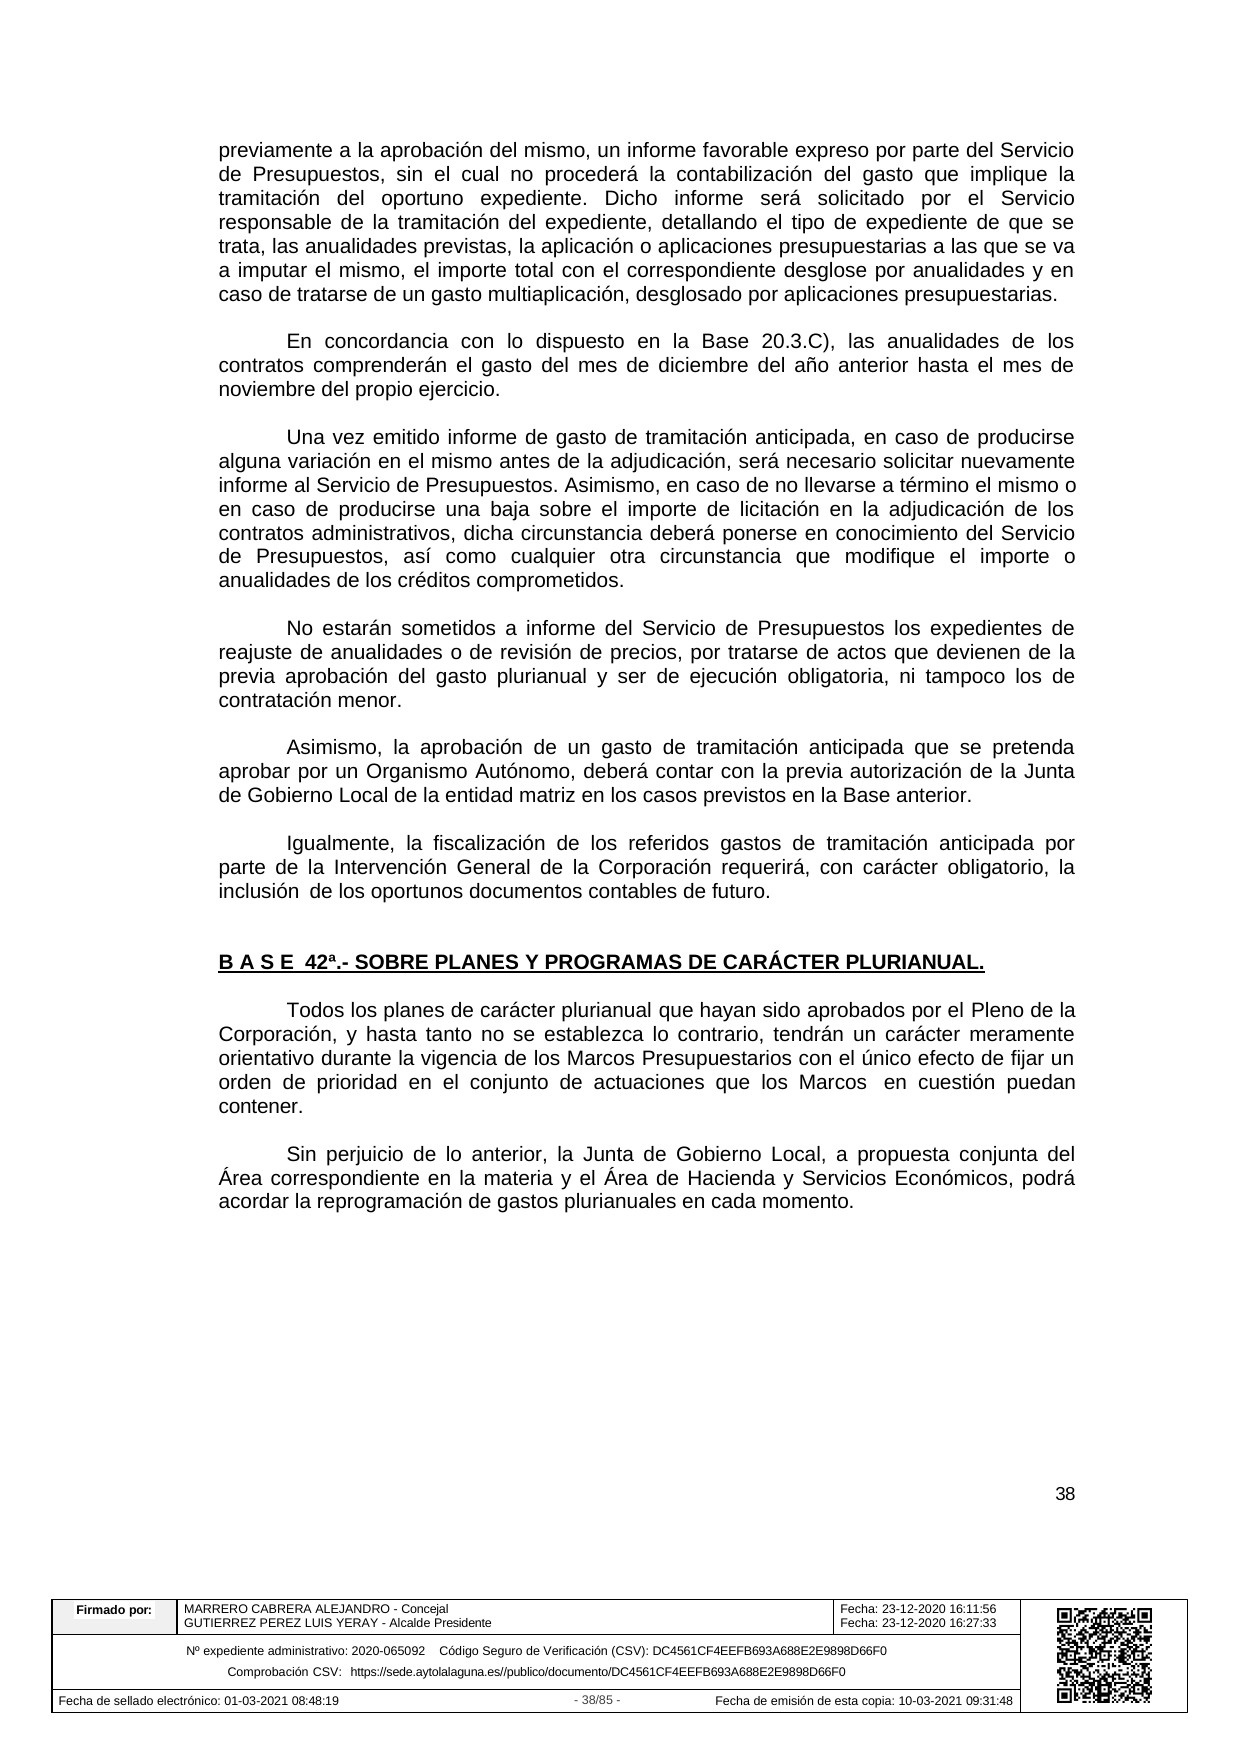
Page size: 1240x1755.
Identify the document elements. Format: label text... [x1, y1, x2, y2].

text Todos los planes de carácter plurianual que hayan sido aprobados por el Pleno de la Corporación, y hasta tanto no se establezca lo contrario, tendrán un carácter meramente orientativo durante la vigencia de los Marcos Presupuestarios con el único efecto de fijar un orden de prioridad en el conjunto de actuaciones que los Marcos en cuestión puedan contener. [218, 998, 1076, 1118]
subtitle B A S E 42ª.- SOBRE PLANES Y PROGRAMAS DE CARÁCTER PLURIANUAL. [218, 950, 1087, 974]
text En concordancia con lo dispuesto en la Base 20.3.C), las anualidades de los contratos comprenderán el gasto del mes de diciembre del año anterior hasta el mes de noviembre del propio ejercicio. [218, 329, 1076, 401]
text 38 [175, 1483, 1076, 1505]
text Igualmente, la fiscalización de los referidos gastos de tramitación anticipada por parte de la Intervención General de la Corporación requerirá, con carácter obligatorio, la inclusión de los oportunos documentos contables de futuro. [218, 831, 1076, 903]
text No estarán sometidos a informe del Servicio de Presupuestos los expedientes de reajuste de anualidades o de revisión de precios, por tratarse de actos que devienen de la previa aprobación del gasto plurianual y ser de ejecución obligatoria, ni tampoco los de contratación menor. [218, 616, 1076, 712]
text Asimismo, la aprobación de un gasto de tramitación anticipada que se pretenda aprobar por un Organismo Autónomo, deberá contar con la previa autorización de la Junta de Gobierno Local de la entidad matriz en los casos previstos en la Base anterior. [218, 735, 1076, 807]
text Una vez emitido informe de gasto de tramitación anticipada, en caso de producirse alguna variación en el mismo antes de la adjudicación, será necesario solicitar nuevamente informe al Servicio de Presupuestos. Asimismo, en caso de no llevarse a término el mismo o en caso de producirse una baja sobre el importe de licitación en la adjudicación de los contratos administrativos, dicha circunstancia deberá ponerse en conocimiento del Servicio de Presupuestos, así como cualquier otra circunstancia que modifique el importe o anualidades de los créditos comprometidos. [218, 424, 1076, 592]
text Sin perjuicio de lo anterior, la Junta de Gobierno Local, a propuesta conjunta del Área correspondiente en la materia y el Área de Hacienda y Servicios Económicos, podrá acordar la reprogramación de gastos plurianuales en cada momento. [218, 1141, 1076, 1213]
text previamente a la aprobación del mismo, un informe favorable expreso por parte del Servicio de Presupuestos, sin el cual no procederá la contabilización del gasto que implique la tramitación del oportuno expediente. Dicho informe será solicitado por el Servicio responsable de la tramitación del expediente, detallando el tipo de expediente de que se trata, las anualidades previstas, la aplicación o aplicaciones presupuestarias a las que se va a imputar el mismo, el importe total con el correspondiente desglose por anualidades y en caso de tratarse de un gasto multiaplicación, desglosado por aplicaciones presupuestarias. [218, 138, 1076, 306]
